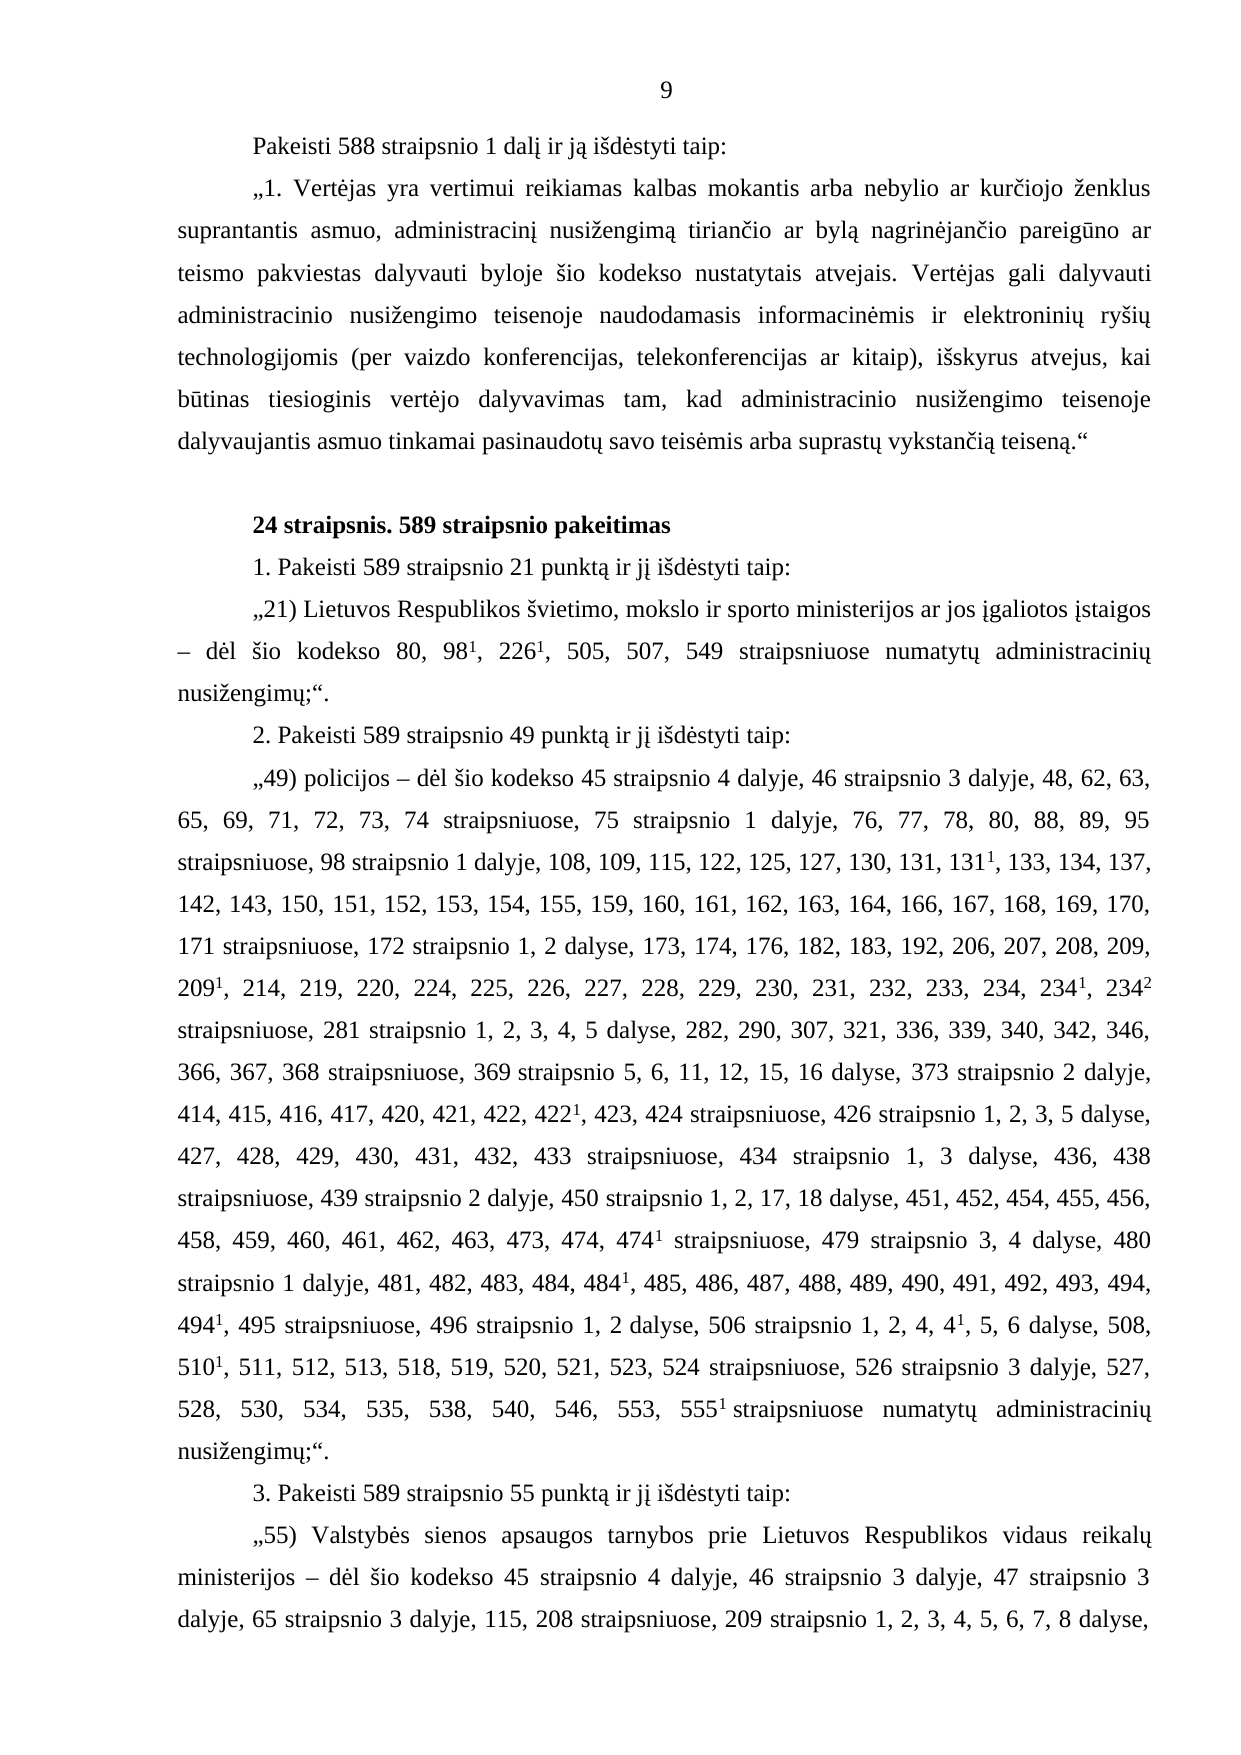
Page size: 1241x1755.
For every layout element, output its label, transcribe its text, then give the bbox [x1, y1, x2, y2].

text „55) Valstybės sienos apsaugos tarnybos prie Lietuvos Respublikos vidaus reikalų ministerijos – dėl šio kodekso 45 straipsnio 4 dalyje, 46 straipsnio 3 dalyje, 47 straipsnio 3 dalyje, 65 straipsnio 3 dalyje, 115, 208 straipsniuose, 209 straipsnio 1, 2, 3, 4, 5, 6, 7, 8 dalyse, [177, 1507, 1152, 1633]
text „21) Lietuvos Respublikos švietimo, mokslo ir sporto ministerijos ar jos įgaliotos įstaigos – dėl šio kodekso 80, 981, 2261, 505, 507, 549 straipsniuose numatytų administracinių nusižengimų;“. [177, 581, 1152, 707]
text Pakeisti 588 straipsnio 1 dalį ir ją išdėstyti taip: [177, 118, 1152, 160]
text 2. Pakeisti 589 straipsnio 49 punktą ir jį išdėstyti taip: [177, 707, 1152, 749]
text 24 straipsnis. 589 straipsnio pakeitimas [177, 497, 1152, 539]
text 1. Pakeisti 589 straipsnio 21 punktą ir jį išdėstyti taip: [177, 539, 1152, 581]
text „1. Vertėjas yra vertimui reikiamas kalbas mokantis arba nebylio ar kurčiojo ženklus suprantantis asmuo, administracinį nusižengimą tiriančio ar bylą nagrinėjančio pareigūno ar teismo pakviestas dalyvauti byloje šio kodekso nustatytais atvejais. Vertėjas gali dalyvauti administracinio nusižengimo teisenoje naudodamasis informacinėmis ir elektroninių ryšių technologijomis (per vaizdo konferencijas, telekonferencijas ar kitaip), išskyrus atvejus, kai būtinas tiesioginis vertėjo dalyvavimas tam, kad administracinio nusižengimo teisenoje dalyvaujantis asmuo tinkamai pasinaudotų savo teisėmis arba suprastų vykstančią teiseną.“ [177, 160, 1152, 455]
text 3. Pakeisti 589 straipsnio 55 punktą ir jį išdėstyti taip: [177, 1465, 1152, 1507]
text „49) policijos – dėl šio kodekso 45 straipsnio 4 dalyje, 46 straipsnio 3 dalyje, 48, 62, 63, 65, 69, 71, 72, 73, 74 straipsniuose, 75 straipsnio 1 dalyje, 76, 77, 78, 80, 88, 89, 95 straipsniuose, 98 straipsnio 1 dalyje, 108, 109, 115, 122, 125, 127, 130, 131, 1311, 133, 134, 137, 142, 143, 150, 151, 152, 153, 154, 155, 159, 160, 161, 162, 163, 164, 166, 167, 168, 169, 170, 171 straipsniuose, 172 straipsnio 1, 2 dalyse, 173, 174, 176, 182, 183, 192, 206, 207, 208, 209, 2091, 214, 219, 220, 224, 225, 226, 227, 228, 229, 230, 231, 232, 233, 234, 2341, 2342 straipsniuose, 281 straipsnio 1, 2, 3, 4, 5 dalyse, 282, 290, 307, 321, 336, 339, 340, 342, 346, 366, 367, 368 straipsniuose, 369 straipsnio 5, 6, 11, 12, 15, 16 dalyse, 373 straipsnio 2 dalyje, 414, 415, 416, 417, 420, 421, 422, 4221, 423, 424 straipsniuose, 426 straipsnio 1, 2, 3, 5 dalyse, 427, 428, 429, 430, 431, 432, 433 straipsniuose, 434 straipsnio 1, 3 dalyse, 436, 438 straipsniuose, 439 straipsnio 2 dalyje, 450 straipsnio 1, 2, 17, 18 dalyse, 451, 452, 454, 455, 456, 458, 459, 460, 461, 462, 463, 473, 474, 4741 straipsniuose, 479 straipsnio 3, 4 dalyse, 480 straipsnio 1 dalyje, 481, 482, 483, 484, 4841, 485, 486, 487, 488, 489, 490, 491, 492, 493, 494, 4941, 495 straipsniuose, 496 straipsnio 1, 2 dalyse, 506 straipsnio 1, 2, 4, 41, 5, 6 dalyse, 508, 5101, 511, 512, 513, 518, 519, 520, 521, 523, 524 straipsniuose, 526 straipsnio 3 dalyje, 527, 528, 530, 534, 535, 538, 540, 546, 553, 5551 straipsniuose numatytų administracinių nusižengimų;“. [177, 749, 1152, 1465]
